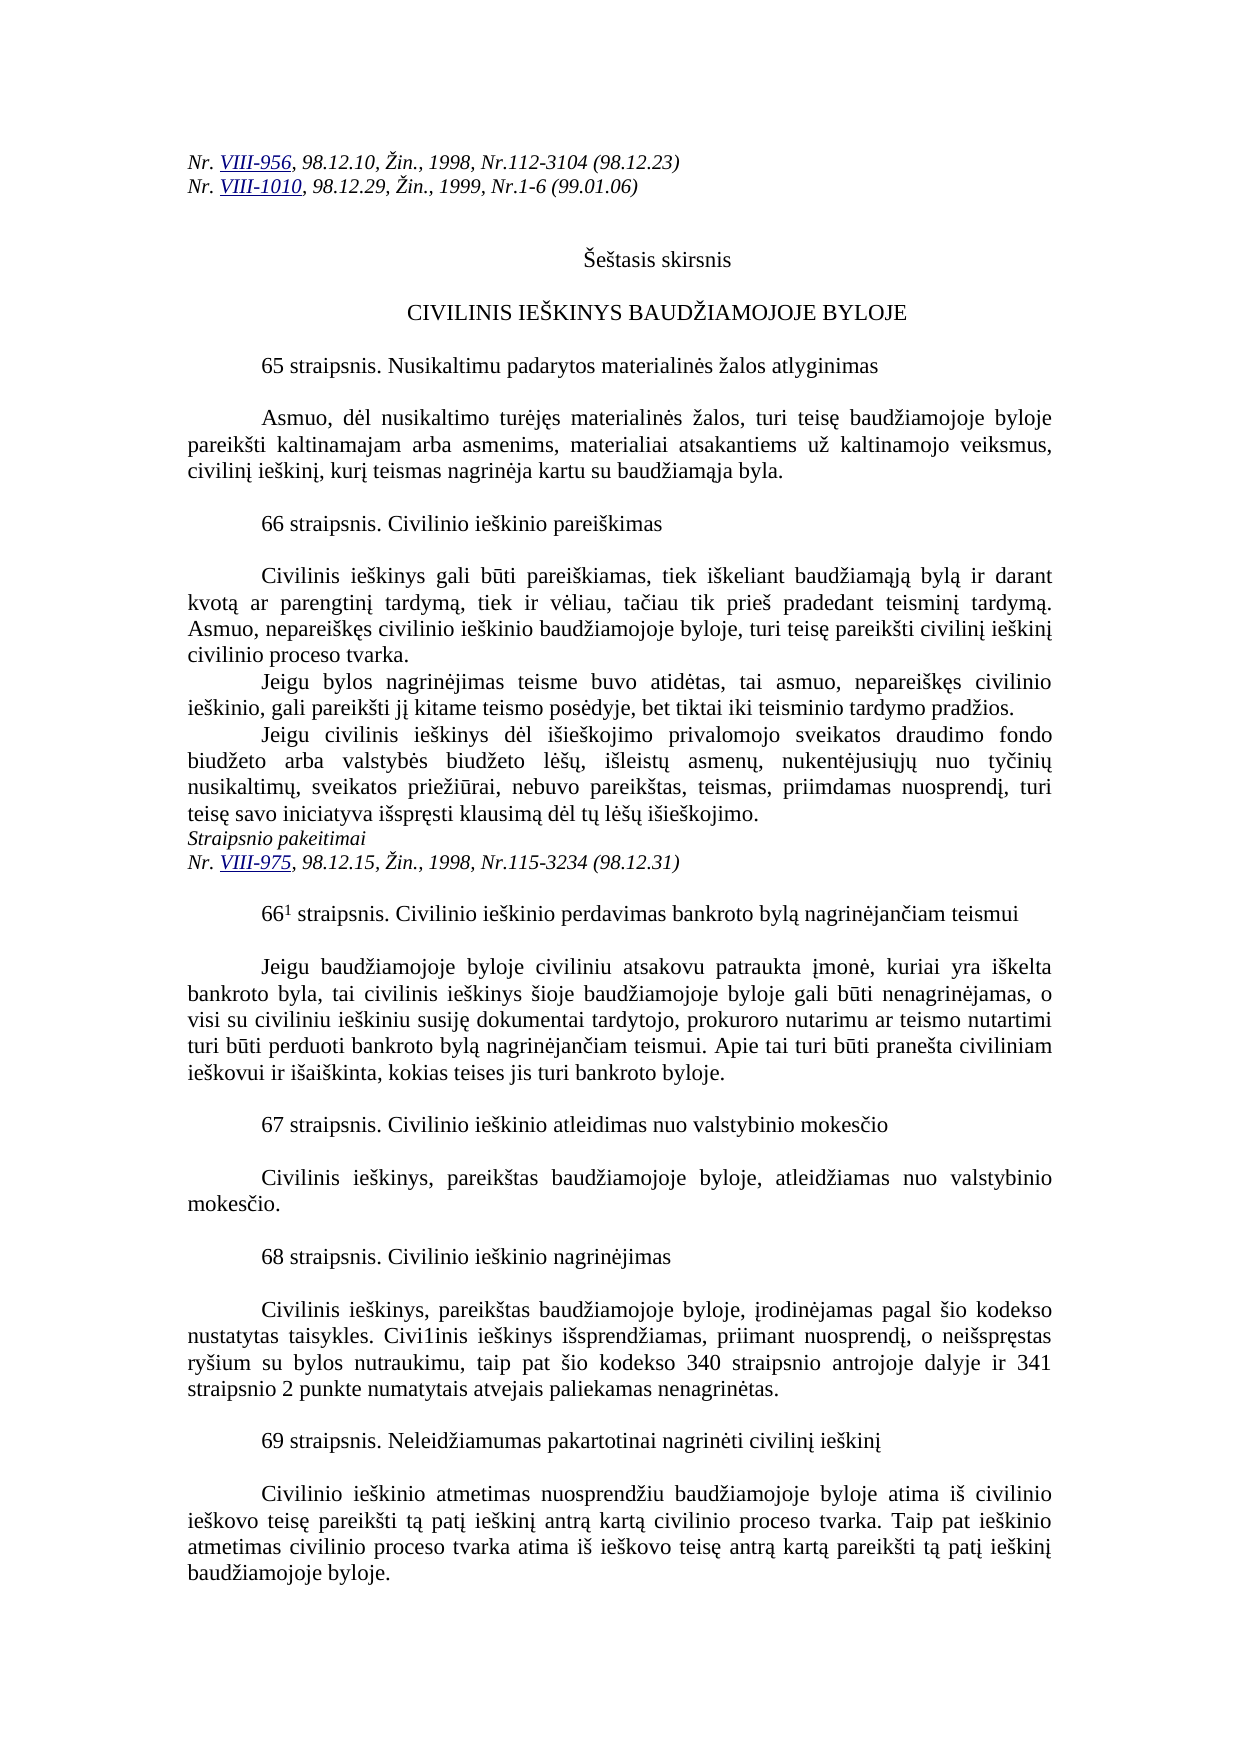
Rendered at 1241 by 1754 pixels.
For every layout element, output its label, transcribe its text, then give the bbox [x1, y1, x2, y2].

text Jeigu baudžiamojoje byloje civiliniu atsakovu patraukta įmonė, kuriai yra iškelta bankroto byla, tai civilinis ieškinys šioje baudžiamojoje byloje gali būti nenagrinėjamas, o visi su civiliniu ieškiniu susiję dokumentai tardytojo, prokuroro nutarimu ar teismo nutartimi turi būti perduoti bankroto bylą nagrinėjančiam teismui. Apie tai turi būti pranešta civiliniam ieškovui ir išaiškinta, kokias teises jis turi bankroto byloje. [187, 953, 1053, 1085]
text Civilinis ieškinys, pareikštas baudžiamojoje byloje, atleidžiamas nuo valstybinio mokesčio. [187, 1164, 1053, 1217]
text Nr. VIII-1010, 98.12.29, Žin., 1999, Nr.1-6 (99.01.06) [187, 174, 1053, 198]
text Civilinis ieškinys, pareikštas baudžiamojoje byloje, įrodinėjamas pagal šio kodekso nustatytas taisykles. Civi1inis ieškinys išsprendžiamas, priimant nuosprendį, o neišspręstas ryšium su bylos nutraukimu, taip pat šio kodekso 340 straipsnio antrojoje dalyje ir 341 straipsnio 2 punkte numatytais atvejais paliekamas nenagrinėtas. [187, 1296, 1053, 1401]
text CIVILINIS IEŠKINYS BAUDŽIAMOJOJE BYLOJE [187, 299, 1053, 325]
text 69 straipsnis. Neleidžiamumas pakartotinai nagrinėti civilinį ieškinį [187, 1428, 1053, 1454]
text 67 straipsnis. Civilinio ieškinio atleidimas nuo valstybinio mokesčio [187, 1111, 1053, 1138]
text 661 straipsnis. Civilinio ieškinio perdavimas bankroto bylą nagrinėjančiam teismui [187, 901, 1053, 927]
text Civilinis ieškinys gali būti pareiškiamas, tiek iškeliant baudžiamąją bylą ir darant kvotą ar parengtinį tardymą, tiek ir vėliau, tačiau tik prieš pradedant teisminį tardymą. Asmuo, nepareiškęs civilinio ieškinio baudžiamojoje byloje, turi teisę pareikšti civilinį ieškinį civilinio proceso tvarka. [187, 562, 1053, 668]
text 66 straipsnis. Civilinio ieškinio pareiškimas [187, 510, 1053, 536]
text Jeigu bylos nagrinėjimas teisme buvo atidėtas, tai asmuo, nepareiškęs civilinio ieškinio, gali pareikšti jį kitame teismo posėdyje, bet tiktai iki teisminio tardymo pradžios. [187, 668, 1053, 721]
text Nr. VIII-975, 98.12.15, Žin., 1998, Nr.115-3234 (98.12.31) [187, 850, 1053, 874]
text 68 straipsnis. Civilinio ieškinio nagrinėjimas [187, 1243, 1053, 1269]
text Nr. VIII-956, 98.12.10, Žin., 1998, Nr.112-3104 (98.12.23) [187, 150, 1053, 174]
text Straipsnio pakeitimai [187, 826, 1053, 850]
text Šeštasis skirsnis [187, 246, 1053, 273]
text Asmuo, dėl nusikaltimo turėjęs materialinės žalos, turi teisę baudžiamojoje byloje pareikšti kaltinamajam arba asmenims, materialiai atsakantiems už kaltinamojo veiksmus, civilinį ieškinį, kurį teismas nagrinėja kartu su baudžiamąja byla. [187, 404, 1053, 483]
text Civilinio ieškinio atmetimas nuosprendžiu baudžiamojoje byloje atima iš civilinio ieškovo teisę pareikšti tą patį ieškinį antrą kartą civilinio proceso tvarka. Taip pat ieškinio atmetimas civilinio proceso tvarka atima iš ieškovo teisę antrą kartą pareikšti tą patį ieškinį baudžiamojoje byloje. [187, 1480, 1053, 1586]
text Jeigu civilinis ieškinys dėl išieškojimo privalomojo sveikatos draudimo fondo biudžeto arba valstybės biudžeto lėšų, išleistų asmenų, nukentėjusiųjų nuo tyčinių nusikaltimų, sveikatos priežiūrai, nebuvo pareikštas, teismas, priimdamas nuosprendį, turi teisę savo iniciatyva išspręsti klausimą dėl tų lėšų išieškojimo. [187, 721, 1053, 826]
text 65 straipsnis. Nusikaltimu padarytos materialinės žalos atlyginimas [187, 352, 1053, 378]
